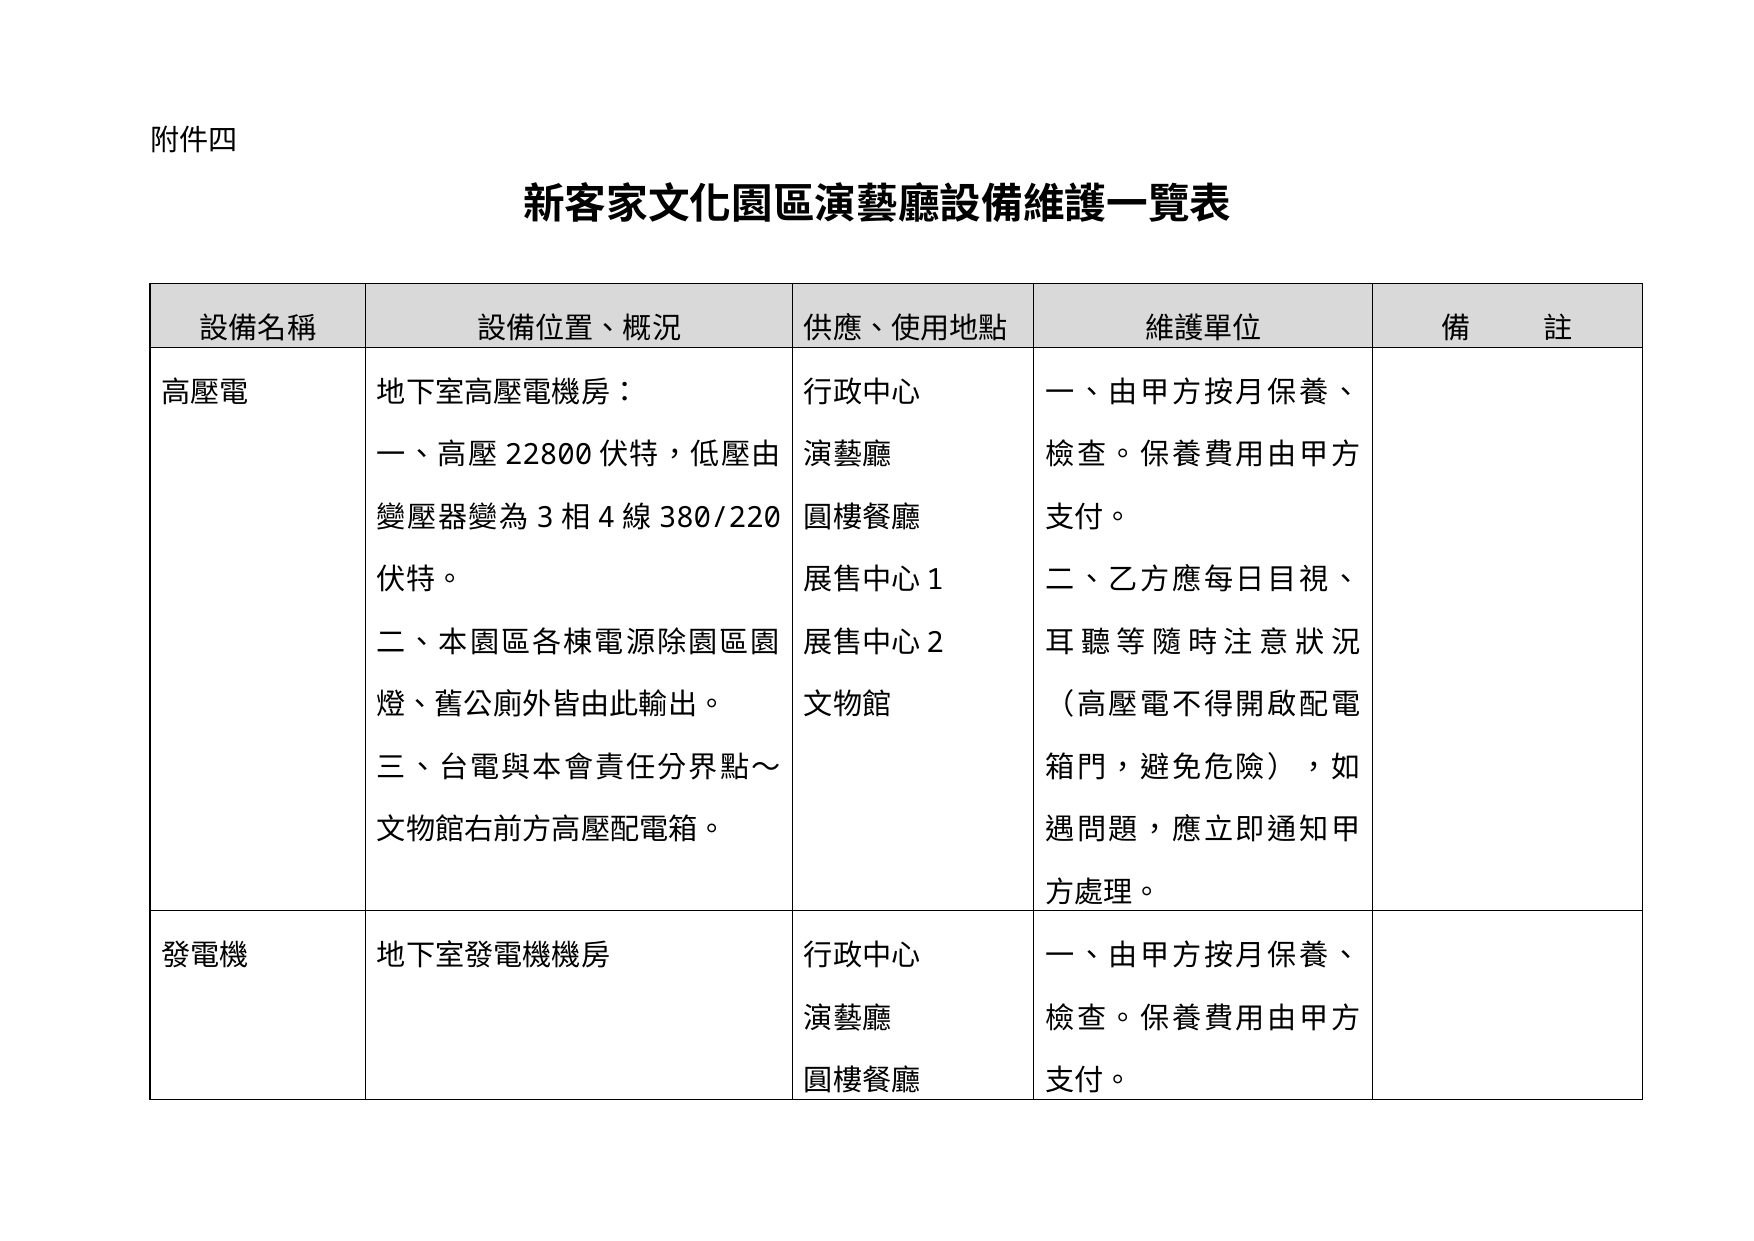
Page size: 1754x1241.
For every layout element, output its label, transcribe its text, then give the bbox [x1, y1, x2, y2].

table_cell 行政中心 演藝廳 圓樓餐廳 [793, 911, 1033, 1099]
table_cell [1373, 911, 1642, 1099]
table_cell [1373, 348, 1642, 910]
text 新客家文化園區演藝廳設備維護一覽表 [150, 158, 1604, 221]
table_header 備 註 [1373, 284, 1642, 347]
table_header 供應、使用地點 [793, 284, 1033, 347]
table_header 設備位置、概況 [366, 284, 792, 347]
table_cell 一、由甲方按月保養、檢查。保養費用由甲方支付。 [1034, 911, 1372, 1099]
table_cell 行政中心 演藝廳 圓樓餐廳 展售中心1 展售中心2 文物館 [793, 348, 1033, 910]
table_cell 地下室發電機機房 [366, 911, 792, 1099]
table_header 設備名稱 [151, 284, 365, 347]
table_cell 地下室高壓電機房： 一、高壓22800伏特，低壓由變壓器變為3相4線380/220伏特。 二、本園區各棟電源除園區園燈、舊公廁外皆由此輸出。 三、台電與本會責任分界點～文物館右前方高壓配電箱。 [366, 348, 792, 910]
text 附件四 [150, 96, 1604, 158]
table_cell 發電機 [151, 911, 365, 1099]
table_cell 一、由甲方按月保養、檢查。保養費用由甲方支付。 二、乙方應每日目視、耳聽等隨時注意狀況（高壓電不得開啟配電箱門，避免危險），如遇問題，應立即通知甲方處理。 [1034, 348, 1372, 910]
table_cell 高壓電 [151, 348, 365, 910]
table_header 維護單位 [1034, 284, 1372, 347]
